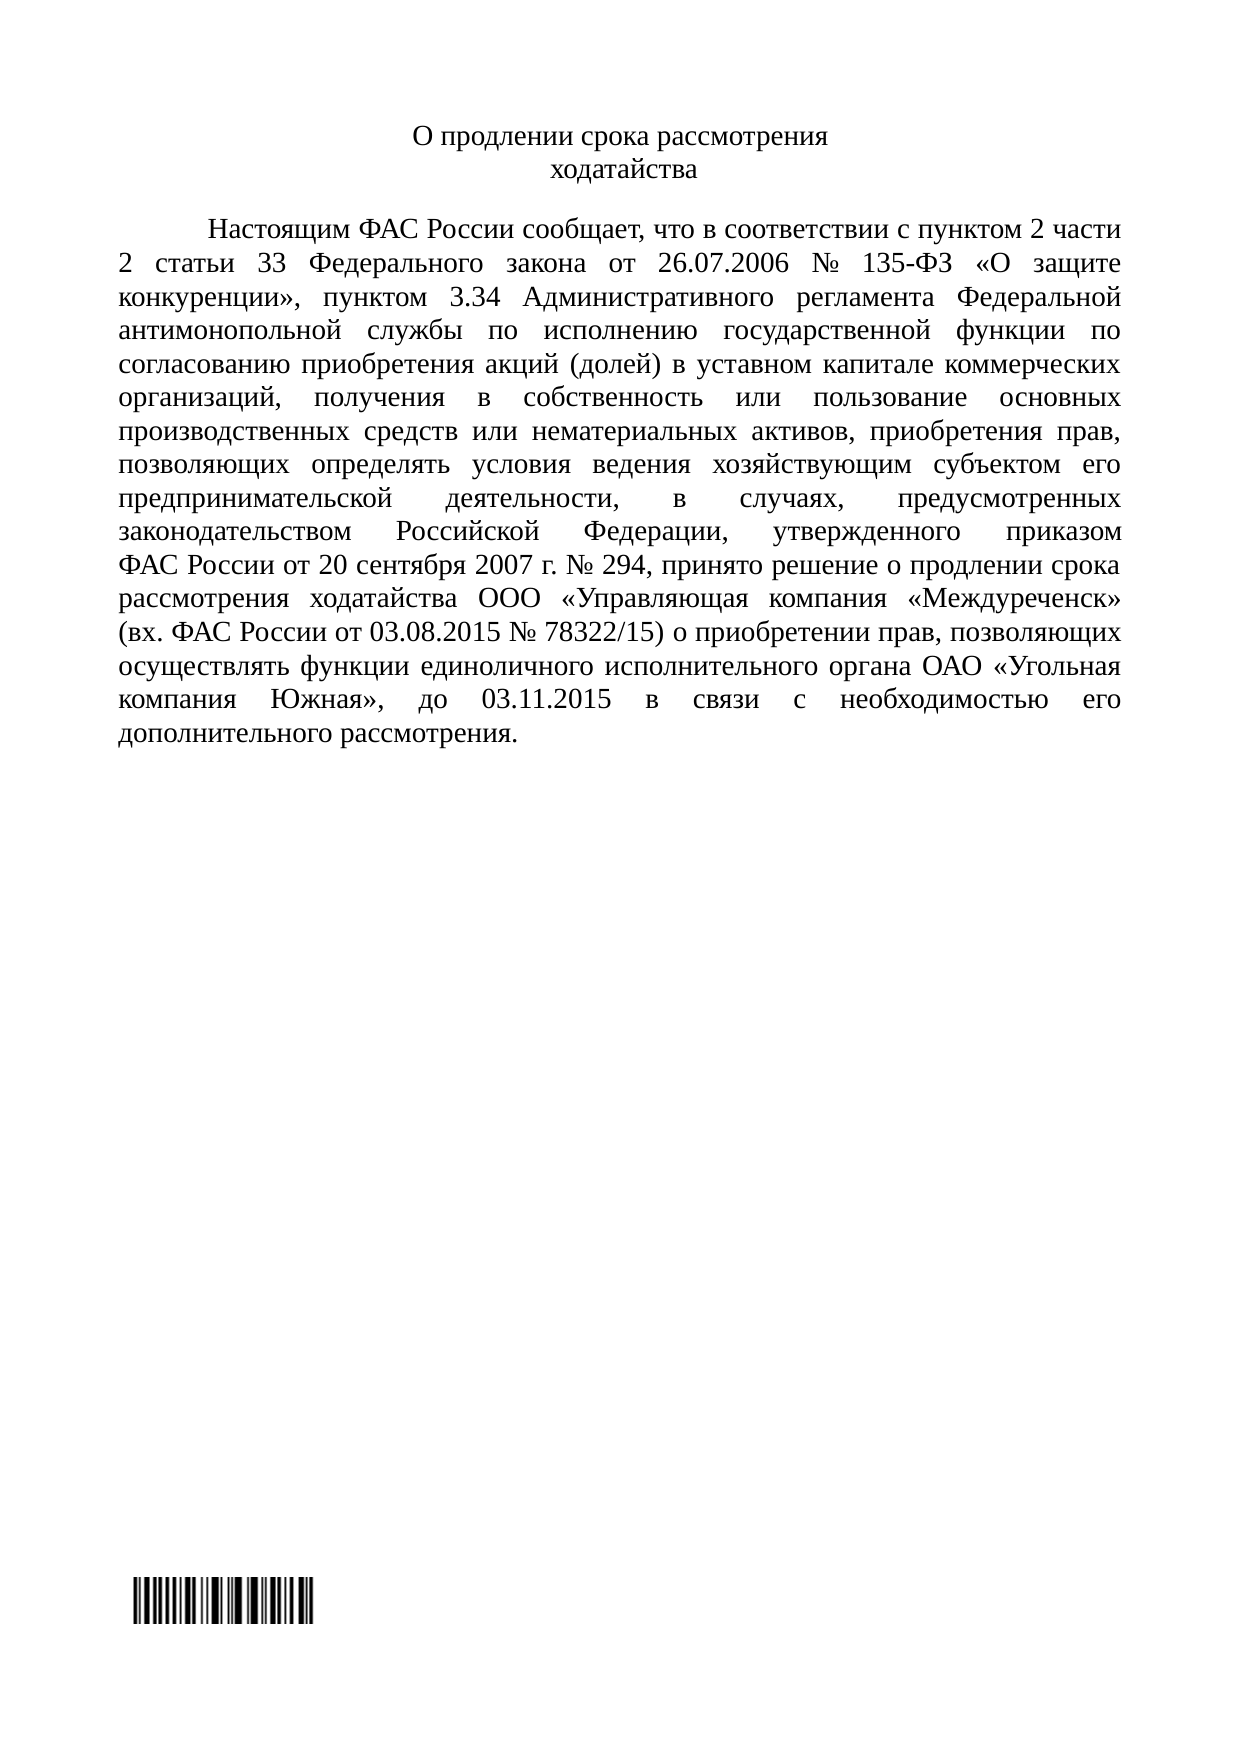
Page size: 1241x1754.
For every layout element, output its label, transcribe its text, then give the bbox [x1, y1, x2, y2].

text ходатайства [118, 152, 1122, 185]
picture [118, 1577, 331, 1624]
text Настоящим ФАС России сообщает, что в соответствии с пунктом 2 части 2 статьи 33 Федерального закона от 26.07.2006 № 135-ФЗ «О защите конкуренции», пунктом 3.34 Административного регламента Федеральной антимонопольной службы по исполнению государственной функции по согласованию приобретения акций (долей) в уставном капитале коммерческих организаций, получения в собственность или пользование основных производственных средств или нематериальных активов, приобретения прав, позволяющих определять условия ведения хозяйствующим субъектом его предпринимательской деятельности, в случаях, предусмотренных законодательством Российской Федерации, утвержденного приказом ФАС России от 20 сентября 2007 г. № 294, принято решение о продлении срока рассмотрения ходатайства ООО «Управляющая компания «Междуреченск» (вх. ФАС России от 03.08.2015 № 78322/15) о приобретении прав, позволяющих осуществлять функции единоличного исполнительного органа ОАО «Угольная компания Южная», до 03.11.2015 в связи с необходимостью его дополнительного рассмотрения. [118, 212, 1122, 748]
text О продлении срока рассмотрения [118, 118, 1122, 152]
